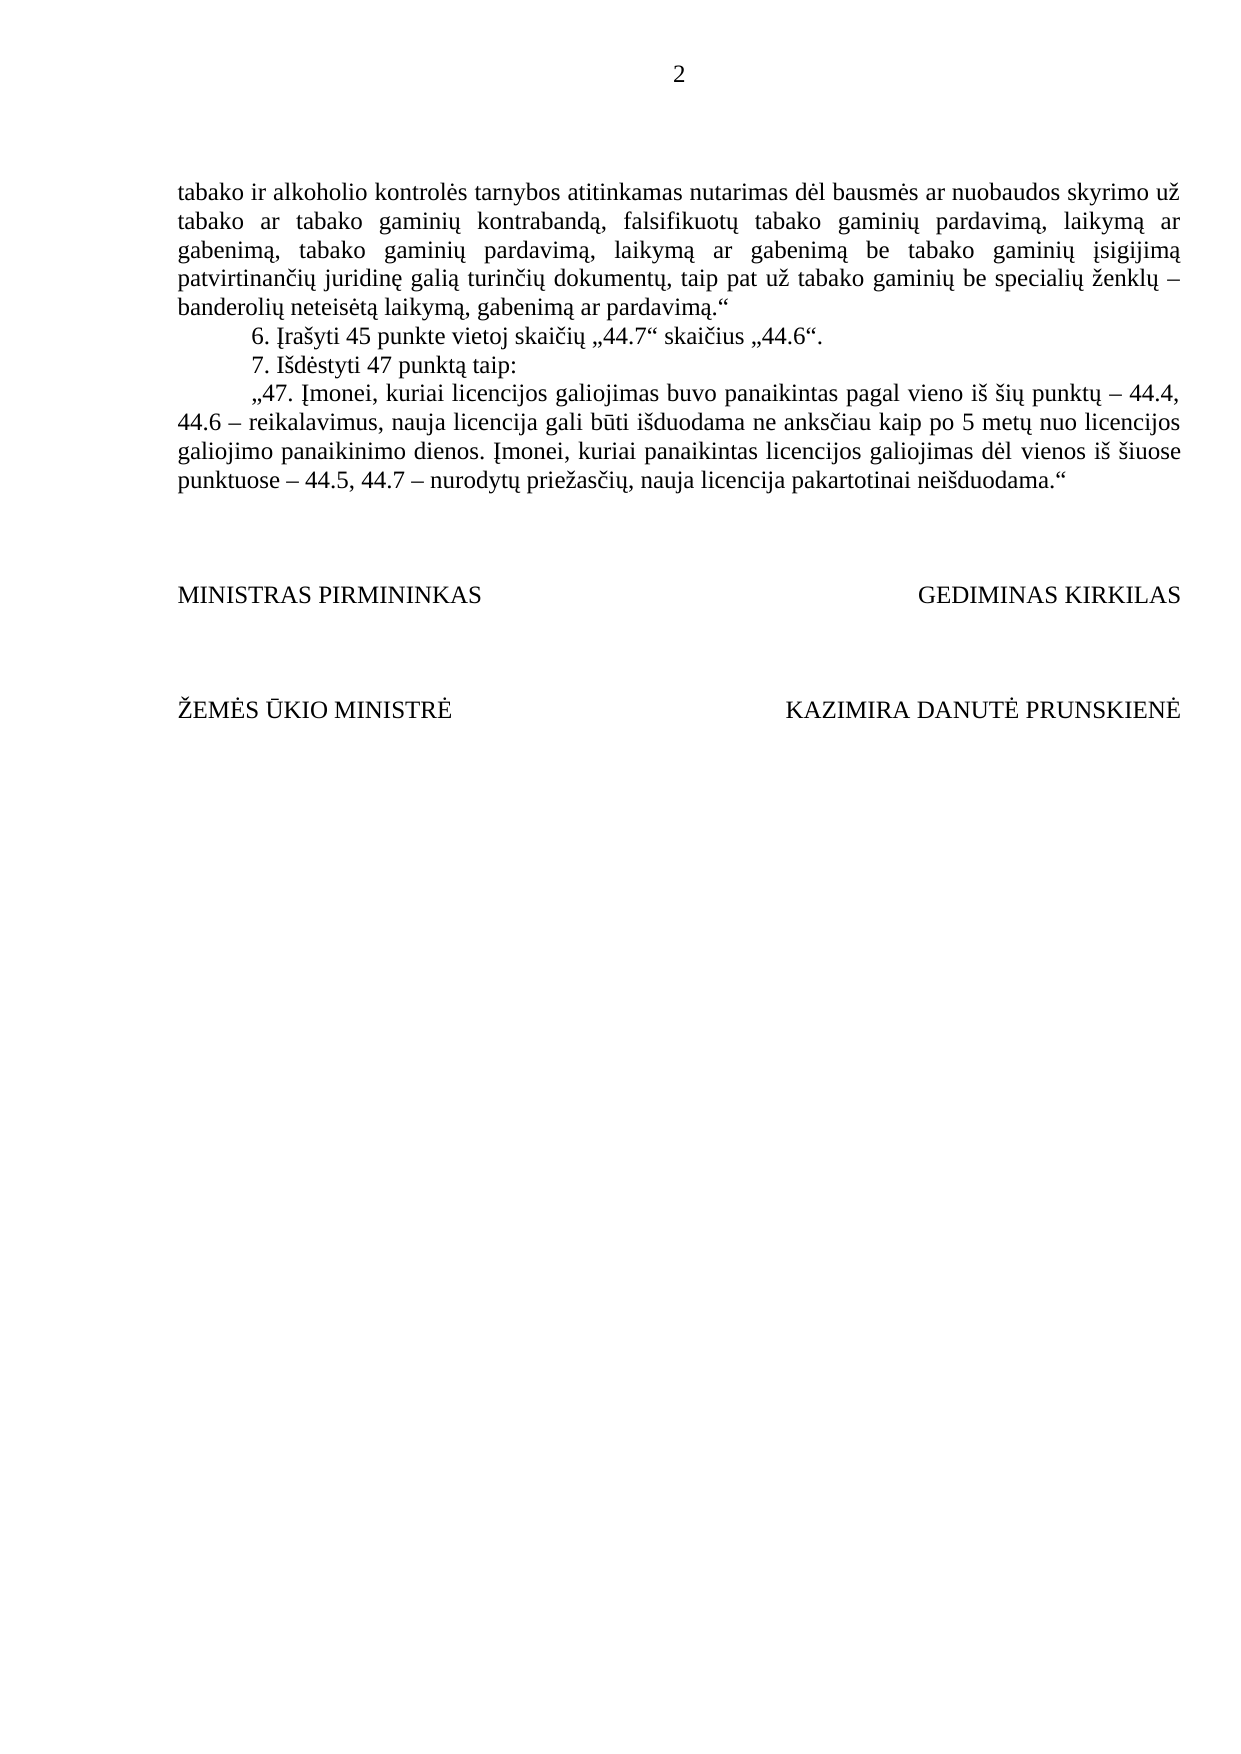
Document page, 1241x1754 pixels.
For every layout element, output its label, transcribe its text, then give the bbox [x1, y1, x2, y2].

text 6. Įrašyti 45 punkte vietoj skaičių „44.7“ skaičius „44.6“. [177, 321, 1181, 350]
text „47. Įmonei, kuriai licencijos galiojimas buvo panaikintas pagal vieno iš šių punktų – 44.4, 44.6 – reikalavimus, nauja licencija gali būti išduodama ne anksčiau kaip po 5 metų nuo licencijos galiojimo panaikinimo dienos. Įmonei, kuriai panaikintas licencijos galiojimas dėl vienos iš šiuose punktuose – 44.5, 44.7 – nurodytų priežasčių, nauja licencija pakartotinai neišduodama.“ [177, 378, 1181, 493]
text MINISTRAS PIRMININKAS GEDIMINAS KIRKILAS [177, 580, 1181, 608]
text tabako ir alkoholio kontrolės tarnybos atitinkamas nutarimas dėl bausmės ar nuobaudos skyrimo už tabako ar tabako gaminių kontrabandą, falsifikuotų tabako gaminių pardavimą, laikymą ar gabenimą, tabako gaminių pardavimą, laikymą ar gabenimą be tabako gaminių įsigijimą patvirtinančių juridinę galią turinčių dokumentų, taip pat už tabako gaminių be specialių ženklų – banderolių neteisėtą laikymą, gabenimą ar pardavimą.“ [177, 177, 1181, 321]
text ŽEMĖS ŪKIO MINISTRĖ KAZIMIRA DANUTĖ PRUNSKIENĖ [177, 695, 1181, 723]
text 7. Išdėstyti 47 punktą taip: [177, 350, 1181, 378]
